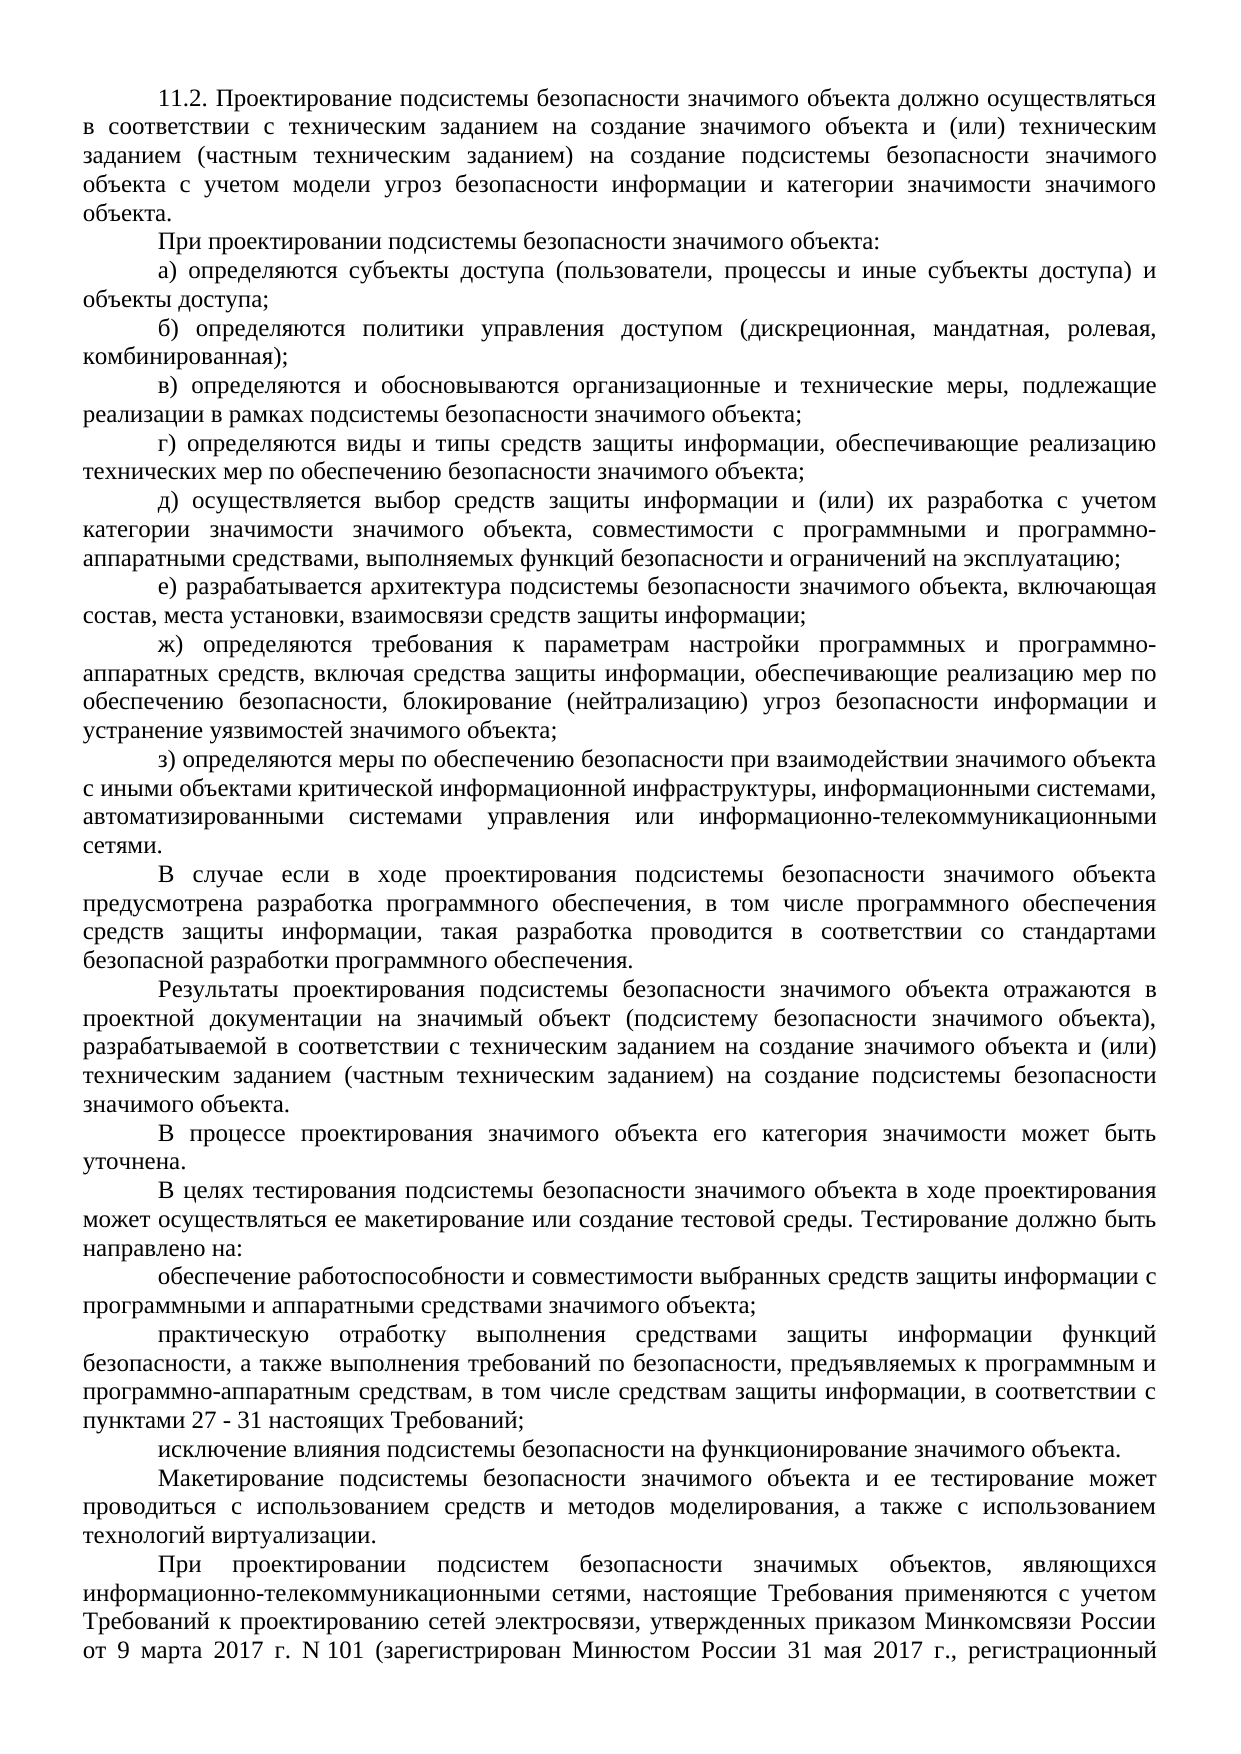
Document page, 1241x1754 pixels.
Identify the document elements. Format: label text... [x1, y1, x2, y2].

text а) определяются субъекты доступа (пользователи, процессы и иные субъекты доступа) и объекты доступа; [83, 255, 1157, 313]
text б) определяются политики управления доступом (дискреционная, мандатная, ролевая, комбинированная); [83, 313, 1157, 370]
text В случае если в ходе проектирования подсистемы безопасности значимого объекта предусмотрена разработка программного обеспечения, в том числе программного обеспечения средств защиты информации, такая разработка проводится в соответствии со стандартами безопасной разработки программного обеспечения. [83, 859, 1157, 974]
text 11.2. Проектирование подсистемы безопасности значимого объекта должно осуществляться в соответствии с техническим заданием на создание значимого объекта и (или) техническим заданием (частным техническим заданием) на создание подсистемы безопасности значимого объекта с учетом модели угроз безопасности информации и категории значимости значимого объекта. [83, 83, 1157, 226]
text исключение влияния подсистемы безопасности на функционирование значимого объекта. [83, 1434, 1157, 1463]
text практическую отработку выполнения средствами защиты информации функций безопасности, а также выполнения требований по безопасности, предъявляемых к программным и программно-аппаратным средствам, в том числе средствам защиты информации, в соответствии с пунктами 27 - 31 настоящих Требований; [83, 1319, 1157, 1434]
text Макетирование подсистемы безопасности значимого объекта и ее тестирование может проводиться с использованием средств и методов моделирования, а также с использованием технологий виртуализации. [83, 1463, 1157, 1549]
text д) осуществляется выбор средств защиты информации и (или) их разработка с учетом категории значимости значимого объекта, совместимости с программными и программно-аппаратными средствами, выполняемых функций безопасности и ограничений на эксплуатацию; [83, 485, 1157, 571]
text При проектировании подсистем безопасности значимых объектов, являющихся информационно-телекоммуникационными сетями, настоящие Требования применяются с учетом Требований к проектированию сетей электросвязи, утвержденных приказом Минкомсвязи России от 9 марта 2017 г. N 101 (зарегистрирован Минюстом России 31 мая 2017 г., регистрационный [83, 1549, 1157, 1664]
text ж) определяются требования к параметрам настройки программных и программно-аппаратных средств, включая средства защиты информации, обеспечивающие реализацию мер по обеспечению безопасности, блокирование (нейтрализацию) угроз безопасности информации и устранение уязвимостей значимого объекта; [83, 629, 1157, 744]
text В целях тестирования подсистемы безопасности значимого объекта в ходе проектирования может осуществляться ее макетирование или создание тестовой среды. Тестирование должно быть направлено на: [83, 1175, 1157, 1261]
text з) определяются меры по обеспечению безопасности при взаимодействии значимого объекта с иными объектами критической информационной инфраструктуры, информационными системами, автоматизированными системами управления или информационно-телекоммуникационными сетями. [83, 744, 1157, 859]
text В процессе проектирования значимого объекта его категория значимости может быть уточнена. [83, 1118, 1157, 1175]
text е) разрабатывается архитектура подсистемы безопасности значимого объекта, включающая состав, места установки, взаимосвязи средств защиты информации; [83, 571, 1157, 629]
text в) определяются и обосновываются организационные и технические меры, подлежащие реализации в рамках подсистемы безопасности значимого объекта; [83, 370, 1157, 428]
text г) определяются виды и типы средств защиты информации, обеспечивающие реализацию технических мер по обеспечению безопасности значимого объекта; [83, 428, 1157, 485]
text Результаты проектирования подсистемы безопасности значимого объекта отражаются в проектной документации на значимый объект (подсистему безопасности значимого объекта), разрабатываемой в соответствии с техническим заданием на создание значимого объекта и (или) техническим заданием (частным техническим заданием) на создание подсистемы безопасности значимого объекта. [83, 974, 1157, 1118]
text обеспечение работоспособности и совместимости выбранных средств защиты информации с программными и аппаратными средствами значимого объекта; [83, 1261, 1157, 1319]
text При проектировании подсистемы безопасности значимого объекта: [83, 226, 1157, 255]
